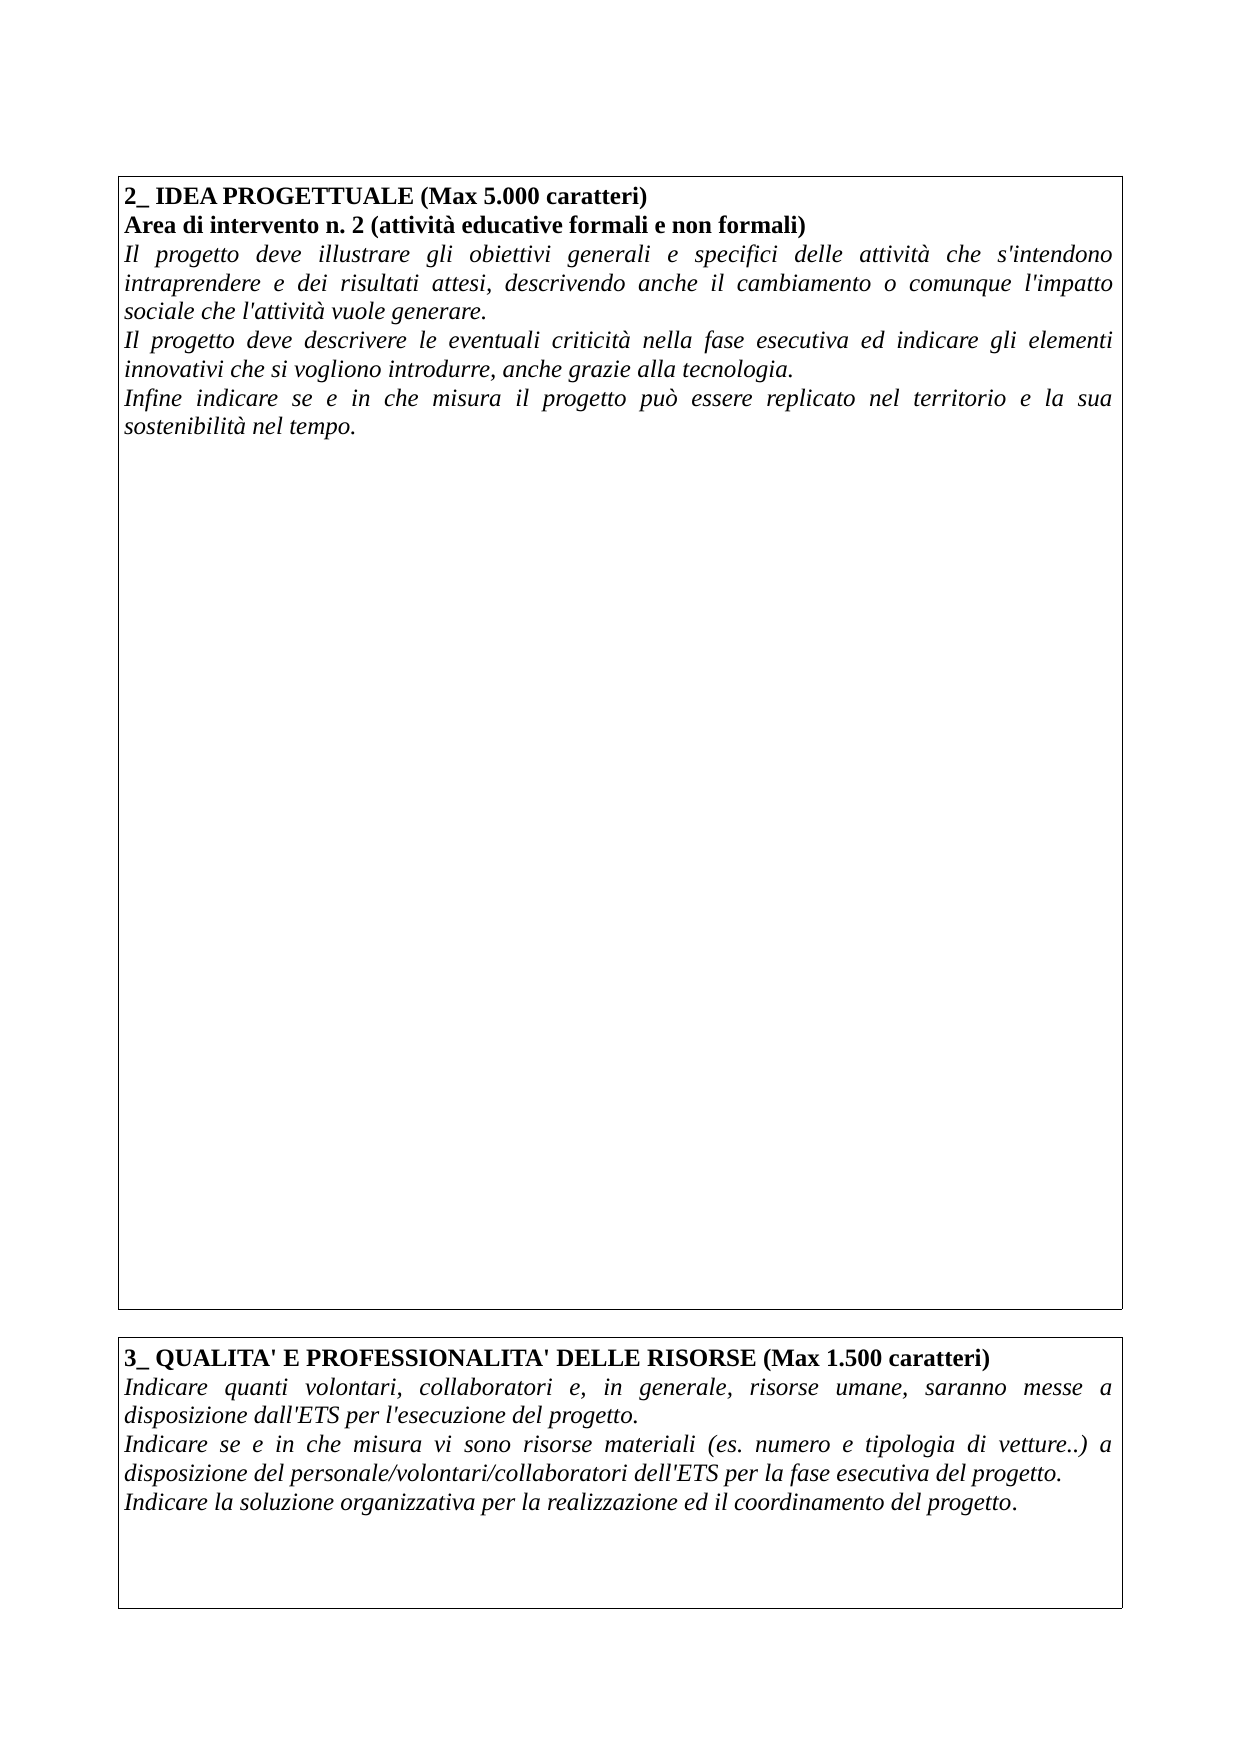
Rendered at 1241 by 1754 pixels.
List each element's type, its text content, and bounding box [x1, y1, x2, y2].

table_header 3_ QUALITA' E PROFESSIONALITA' DELLE RISORSE (Max 1.500 caratteri) Indicare quanti volontari, collaboratori e, in generale, risorse umane, saranno messe a disposizione dall'ETS per l'esecuzione del progetto. Indicare se e in che misura vi sono risorse materiali (es. numero e tipologia di vetture..) a disposizione del personale/volontari/collaboratori dell'ETS per la fase esecutiva del progetto. Indicare la soluzione organizzativa per la realizzazione ed il coordinamento del progetto. [119, 1338, 1122, 1608]
table_header 2_ IDEA PROGETTUALE (Max 5.000 caratteri) Area di intervento n. 2 (attività educative formali e non formali) Il progetto deve illustrare gli obiettivi generali e specifici delle attività che s'intendono intraprendere e dei risultati attesi, descrivendo anche il cambiamento o comunque l'impatto sociale che l'attività vuole generare. Il progetto deve descrivere le eventuali criticità nella fase esecutiva ed indicare gli elementi innovativi che si vogliono introdurre, anche grazie alla tecnologia. Infine indicare se e in che misura il progetto può essere replicato nel territorio e la sua sostenibilità nel tempo. [119, 177, 1122, 1308]
